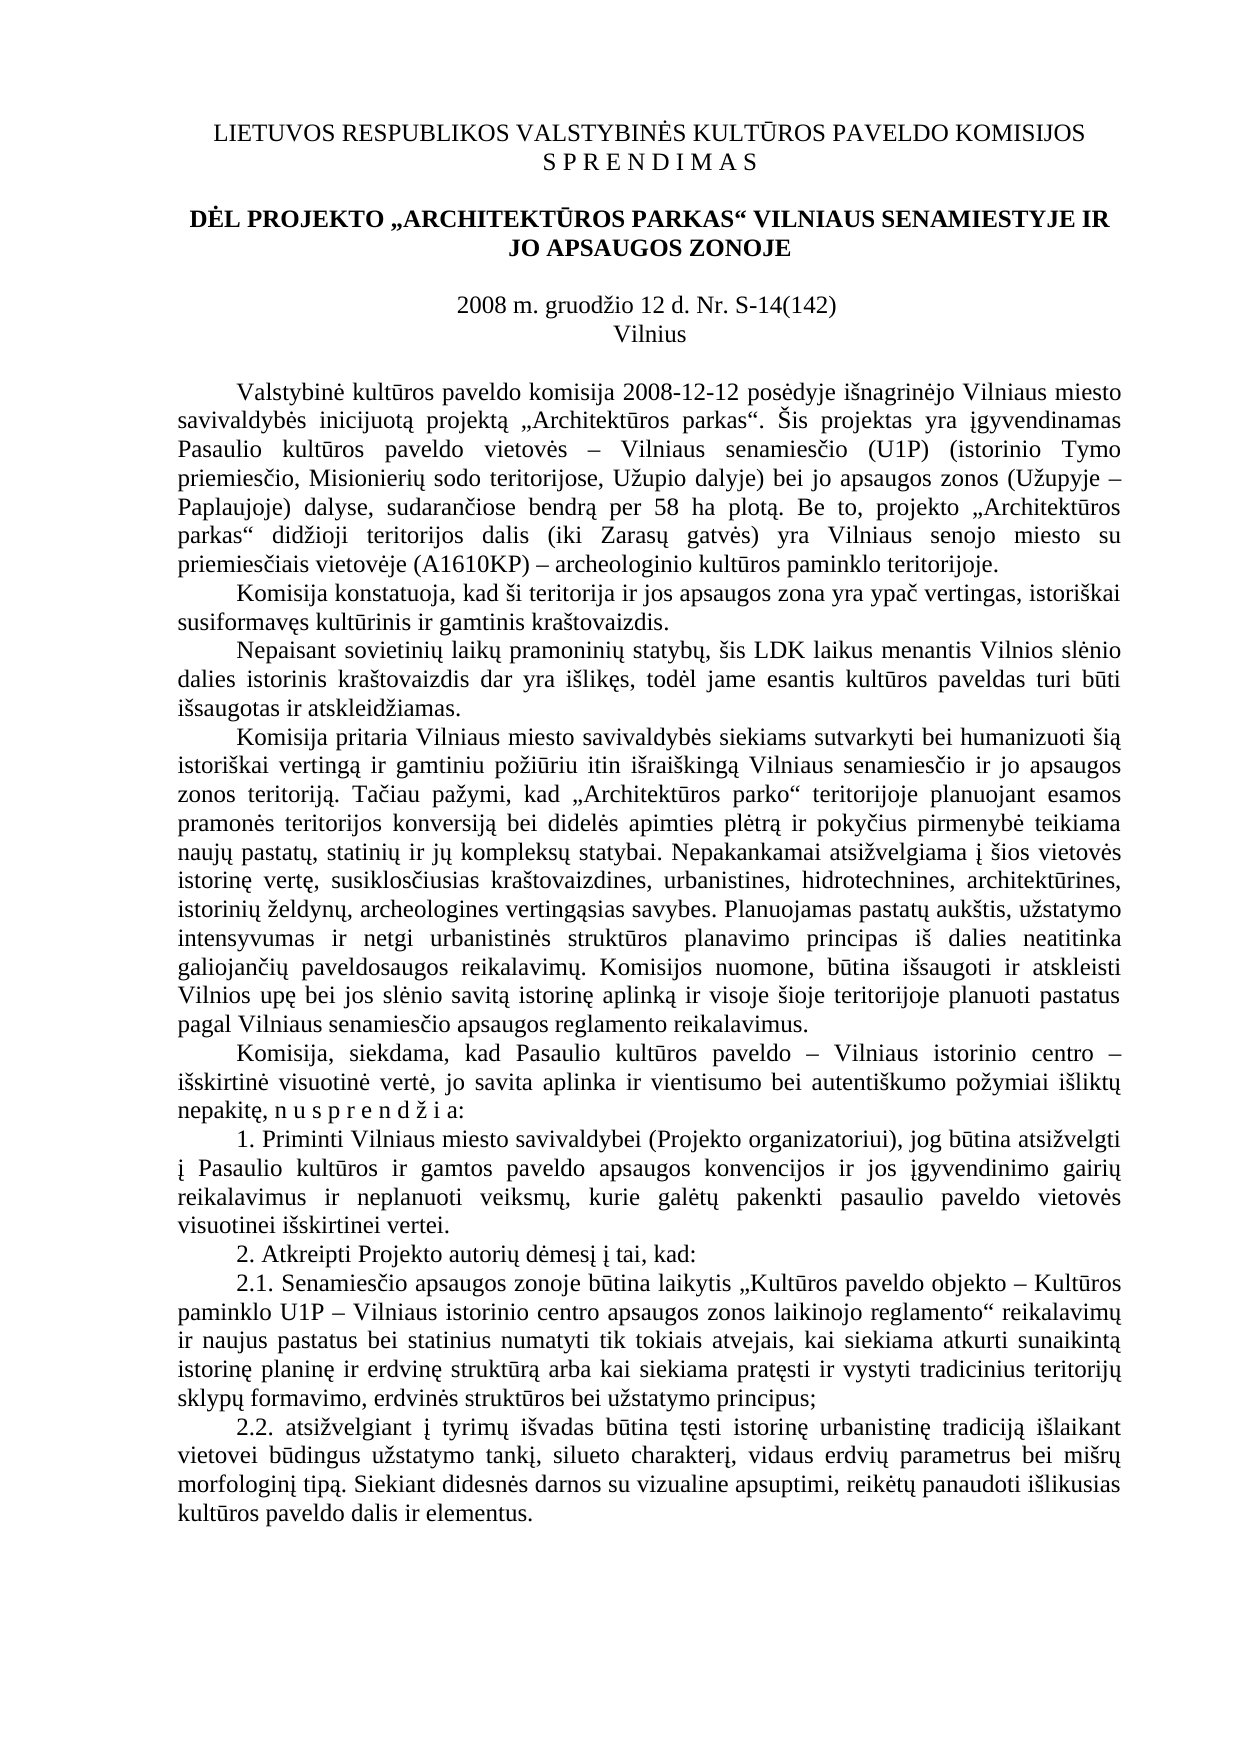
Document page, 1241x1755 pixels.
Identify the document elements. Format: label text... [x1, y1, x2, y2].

text Vilnius [177, 319, 1122, 348]
text Komisija pritaria Vilniaus miesto savivaldybės siekiams sutvarkyti bei humanizuoti šią istoriškai vertingą ir gamtiniu požiūriu itin išraiškingą Vilniaus senamiesčio ir jo apsaugos zonos teritoriją. Tačiau pažymi, kad „Architektūros parko“ teritorijoje planuojant esamos pramonės teritorijos konversiją bei didelės apimties plėtrą ir pokyčius pirmenybė teikiama naujų pastatų, statinių ir jų kompleksų statybai. Nepakankamai atsižvelgiama į šios vietovės istorinę vertę, susiklosčiusias kraštovaizdines, urbanistines, hidrotechnines, architektūrines, istorinių želdynų, archeologines vertingąsias savybes. Planuojamas pastatų aukštis, užstatymo intensyvumas ir netgi urbanistinės struktūros planavimo principas iš dalies neatitinka galiojančių paveldosaugos reikalavimų. Komisijos nuomone, būtina išsaugoti ir atskleisti Vilnios upę bei jos slėnio savitą istorinę aplinką ir visoje šioje teritorijoje planuoti pastatus pagal Vilniaus senamiesčio apsaugos reglamento reikalavimus. [177, 722, 1122, 1038]
text DĖL PROJEKTO „ARCHITEKTŪROS PARKAS“ VILNIAUS SENAMIESTYJE IR JO APSAUGOS ZONOJE [177, 204, 1122, 262]
text Komisija, siekdama, kad Pasaulio kultūros paveldo – Vilniaus istorinio centro – išskirtinė visuotinė vertė, jo savita aplinka ir vientisumo bei autentiškumo požymiai išliktų nepakitę, nusprendžia: [177, 1038, 1122, 1124]
text 2.2. atsižvelgiant į tyrimų išvadas būtina tęsti istorinę urbanistinę tradiciją išlaikant vietovei būdingus užstatymo tankį, silueto charakterį, vidaus erdvių parametrus bei mišrų morfologinį tipą. Siekiant didesnės darnos su vizualine apsuptimi, reikėtų panaudoti išlikusias kultūros paveldo dalis ir elementus. [177, 1412, 1122, 1527]
text Komisija konstatuoja, kad ši teritorija ir jos apsaugos zona yra ypač vertingas, istoriškai susiformavęs kultūrinis ir gamtinis kraštovaizdis. [177, 578, 1122, 636]
text Valstybinė kultūros paveldo komisija 2008-12-12 posėdyje išnagrinėjo Vilniaus miesto savivaldybės inicijuotą projektą „Architektūros parkas“. Šis projektas yra įgyvendinamas Pasaulio kultūros paveldo vietovės – Vilniaus senamiesčio (U1P) (istorinio Tymo priemiesčio, Misionierių sodo teritorijose, Užupio dalyje) bei jo apsaugos zonos (Užupyje – Paplaujoje) dalyse, sudarančiose bendrą per 58 ha plotą. Be to, projekto „Architektūros parkas“ didžioji teritorijos dalis (iki Zarasų gatvės) yra Vilniaus senojo miesto su priemiesčiais vietovėje (A1610KP) – archeologinio kultūros paminklo teritorijoje. [177, 377, 1122, 578]
text SPRENDIMAS [177, 147, 1122, 176]
text LIETUVOS RESPUBLIKOS VALSTYBINĖS KULTŪROS PAVELDO KOMISIJOS [177, 118, 1122, 147]
text 2008 m. gruodžio 12 d. Nr. S-14(142) [177, 291, 1122, 319]
text 1. Priminti Vilniaus miesto savivaldybei (Projekto organizatoriui), jog būtina atsižvelgti į Pasaulio kultūros ir gamtos paveldo apsaugos konvencijos ir jos įgyvendinimo gairių reikalavimus ir neplanuoti veiksmų, kurie galėtų pakenkti pasaulio paveldo vietovės visuotinei išskirtinei vertei. [177, 1124, 1122, 1239]
text 2.1. Senamiesčio apsaugos zonoje būtina laikytis „Kultūros paveldo objekto – Kultūros paminklo U1P – Vilniaus istorinio centro apsaugos zonos laikinojo reglamento“ reikalavimų ir naujus pastatus bei statinius numatyti tik tokiais atvejais, kai siekiama atkurti sunaikintą istorinę planinę ir erdvinę struktūrą arba kai siekiama pratęsti ir vystyti tradicinius teritorijų sklypų formavimo, erdvinės struktūros bei užstatymo principus; [177, 1268, 1122, 1412]
text Nepaisant sovietinių laikų pramoninių statybų, šis LDK laikus menantis Vilnios slėnio dalies istorinis kraštovaizdis dar yra išlikęs, todėl jame esantis kultūros paveldas turi būti išsaugotas ir atskleidžiamas. [177, 636, 1122, 722]
text 2. Atkreipti Projekto autorių dėmesį į tai, kad: [177, 1239, 1122, 1268]
